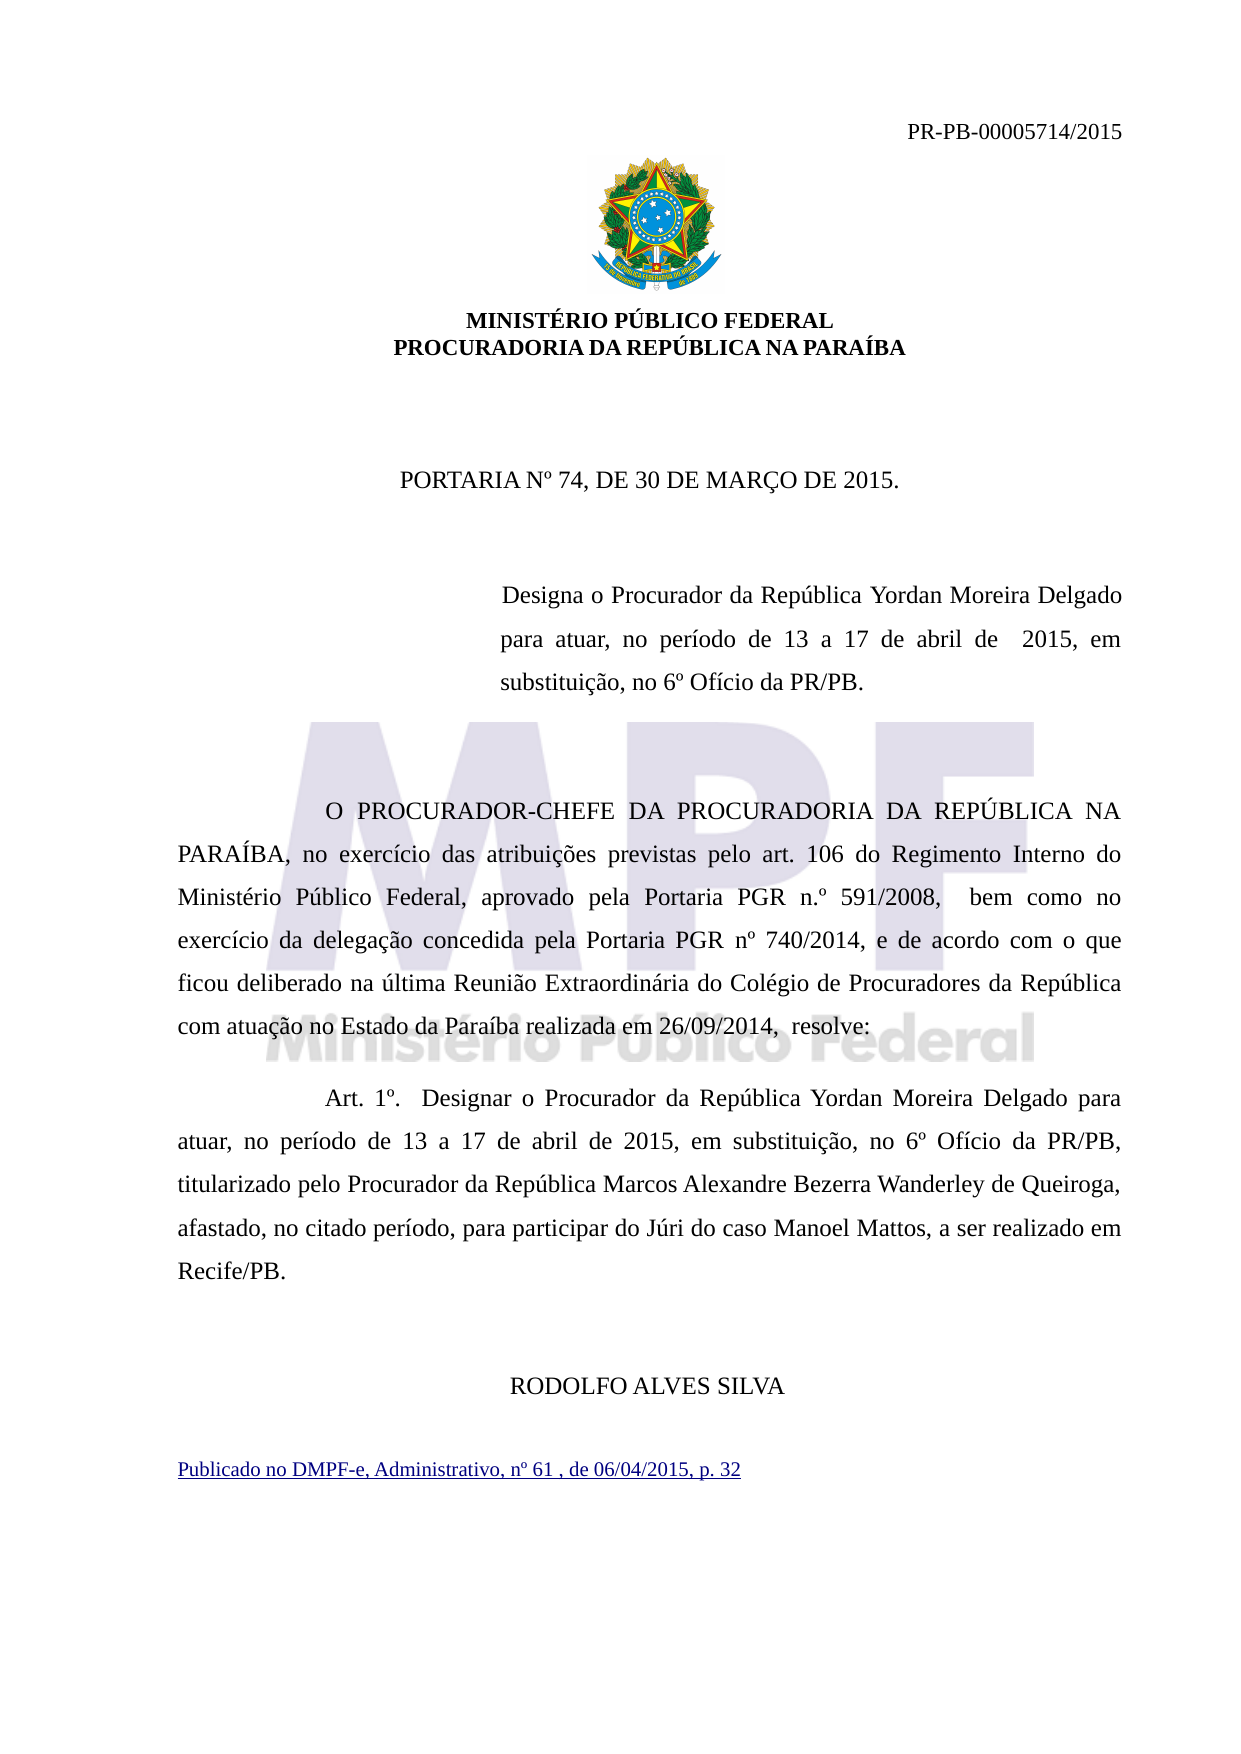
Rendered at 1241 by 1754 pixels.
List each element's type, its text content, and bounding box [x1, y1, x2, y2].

text Publicado no DMPF-e, Administrativo, nº 61 , de 06/04/2015, p. 32 [177, 1457, 1122, 1481]
text Designa o Procurador da República Yordan Moreira Delgado para atuar, no período de 13 a 17 de abril de 2015, em substituição, no 6º Ofício da PR/PB. [500, 581, 1122, 696]
text MINISTÉRIO PÚBLICO FEDERAL [177, 307, 1122, 334]
text PR-PB-00005714/2015 [177, 118, 1122, 144]
text PORTARIA Nº 74, DE 30 DE MARÇO DE 2015. [177, 466, 1122, 494]
picture [266, 1040, 1034, 1062]
text Art. 1º. Designar o Procurador da República Yordan Moreira Delgado para atuar, no período de 13 a 17 de abril de 2015, em substituição, no 6º Ofício da PR/PB, titularizado pelo Procurador da República Marcos Alexandre Bezerra Wanderley de Queiroga, afastado, no citado período, para participar do Júri do caso Manoel Mattos, a ser realizado em Recife/PB. [177, 1083, 1122, 1284]
text RODOLFO ALVES SILVA [177, 1371, 1122, 1399]
text O PROCURADOR-CHEFE DA PROCURADORIA DA REPÚBLICA NA PARAÍBA, no exercício das atribuições previstas pelo art. 106 do Regimento Interno do Ministério Público Federal, aprovado pela Portaria PGR n.º 591/2008, bem como no exercício da delegação concedida pela Portaria PGR nº 740/2014, e de acordo com o que ficou deliberado na última Reunião Extraordinária do Colégio de Procuradores da República com atuação no Estado da Paraíba realizada em 26/09/2014, resolve: [177, 796, 1122, 1040]
picture [266, 722, 1034, 796]
text PROCURADORIA DA REPÚBLICA NA PARAÍBA [177, 334, 1122, 360]
picture [587, 155, 726, 294]
